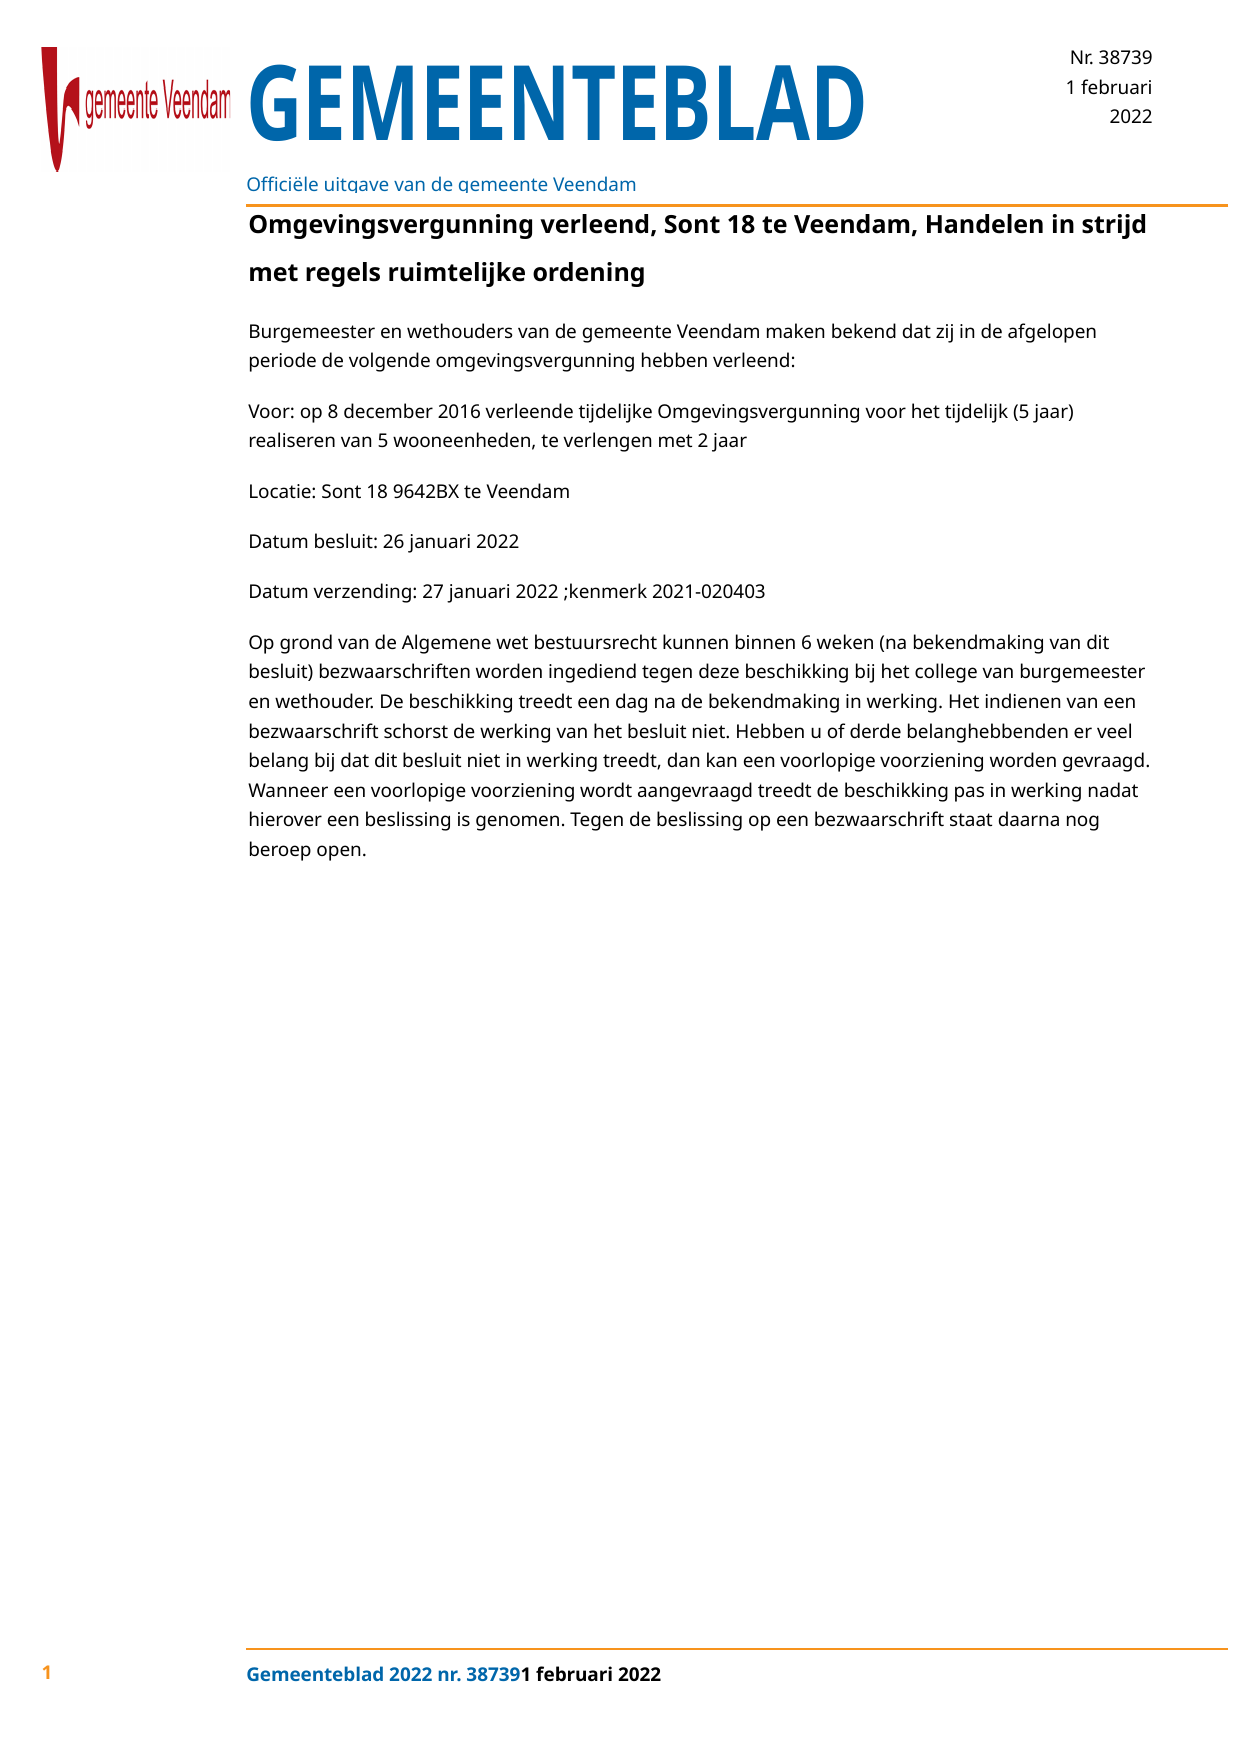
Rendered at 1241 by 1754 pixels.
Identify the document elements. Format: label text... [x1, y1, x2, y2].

text Locatie: Sont 18 9642BX te Veendam [248, 478, 1152, 504]
picture [41, 47, 231, 172]
text Datum verzending: 27 januari 2022 ;kenmerk 2021-020403 [248, 579, 1152, 604]
text Omgevingsvergunning verleend, Sont 18 te Veendam, Handelen in strijd met regels ruimtelijke ordening [248, 207, 1152, 288]
text Burgemeester en wethouders van de gemeente Veendam maken bekend dat zij in de afgelopen periode de volgende omgevingsvergunning hebben verleend: [248, 318, 1152, 373]
text Datum besluit: 26 januari 2022 [248, 528, 1152, 554]
text Voor: op 8 december 2016 verleende tijdelijke Omgevingsvergunning voor het tijdelijk (5 jaar) realiseren van 5 wooneenheden, te verlengen met 2 jaar [248, 398, 1152, 453]
text Op grond van de Algemene wet bestuursrecht kunnen binnen 6 weken (na bekendmaking van dit besluit) bezwaarschriften worden ingediend tegen deze beschikking bij het college van burgemeester en wethouder. De beschikking treedt een dag na de bekendmaking in werking. Het indienen van een bezwaarschrift schorst de werking van het besluit niet. Hebben u of derde belanghebbenden er veel belang bij dat dit besluit niet in werking treedt, dan kan een voorlopige voorziening worden gevraagd. Wanneer een voorlopige voorziening wordt aangevraagd treedt de beschikking pas in werking nadat hierover een beslissing is genomen. Tegen de beslissing op een bezwaarschrift staat daarna nog beroep open. [248, 629, 1152, 862]
